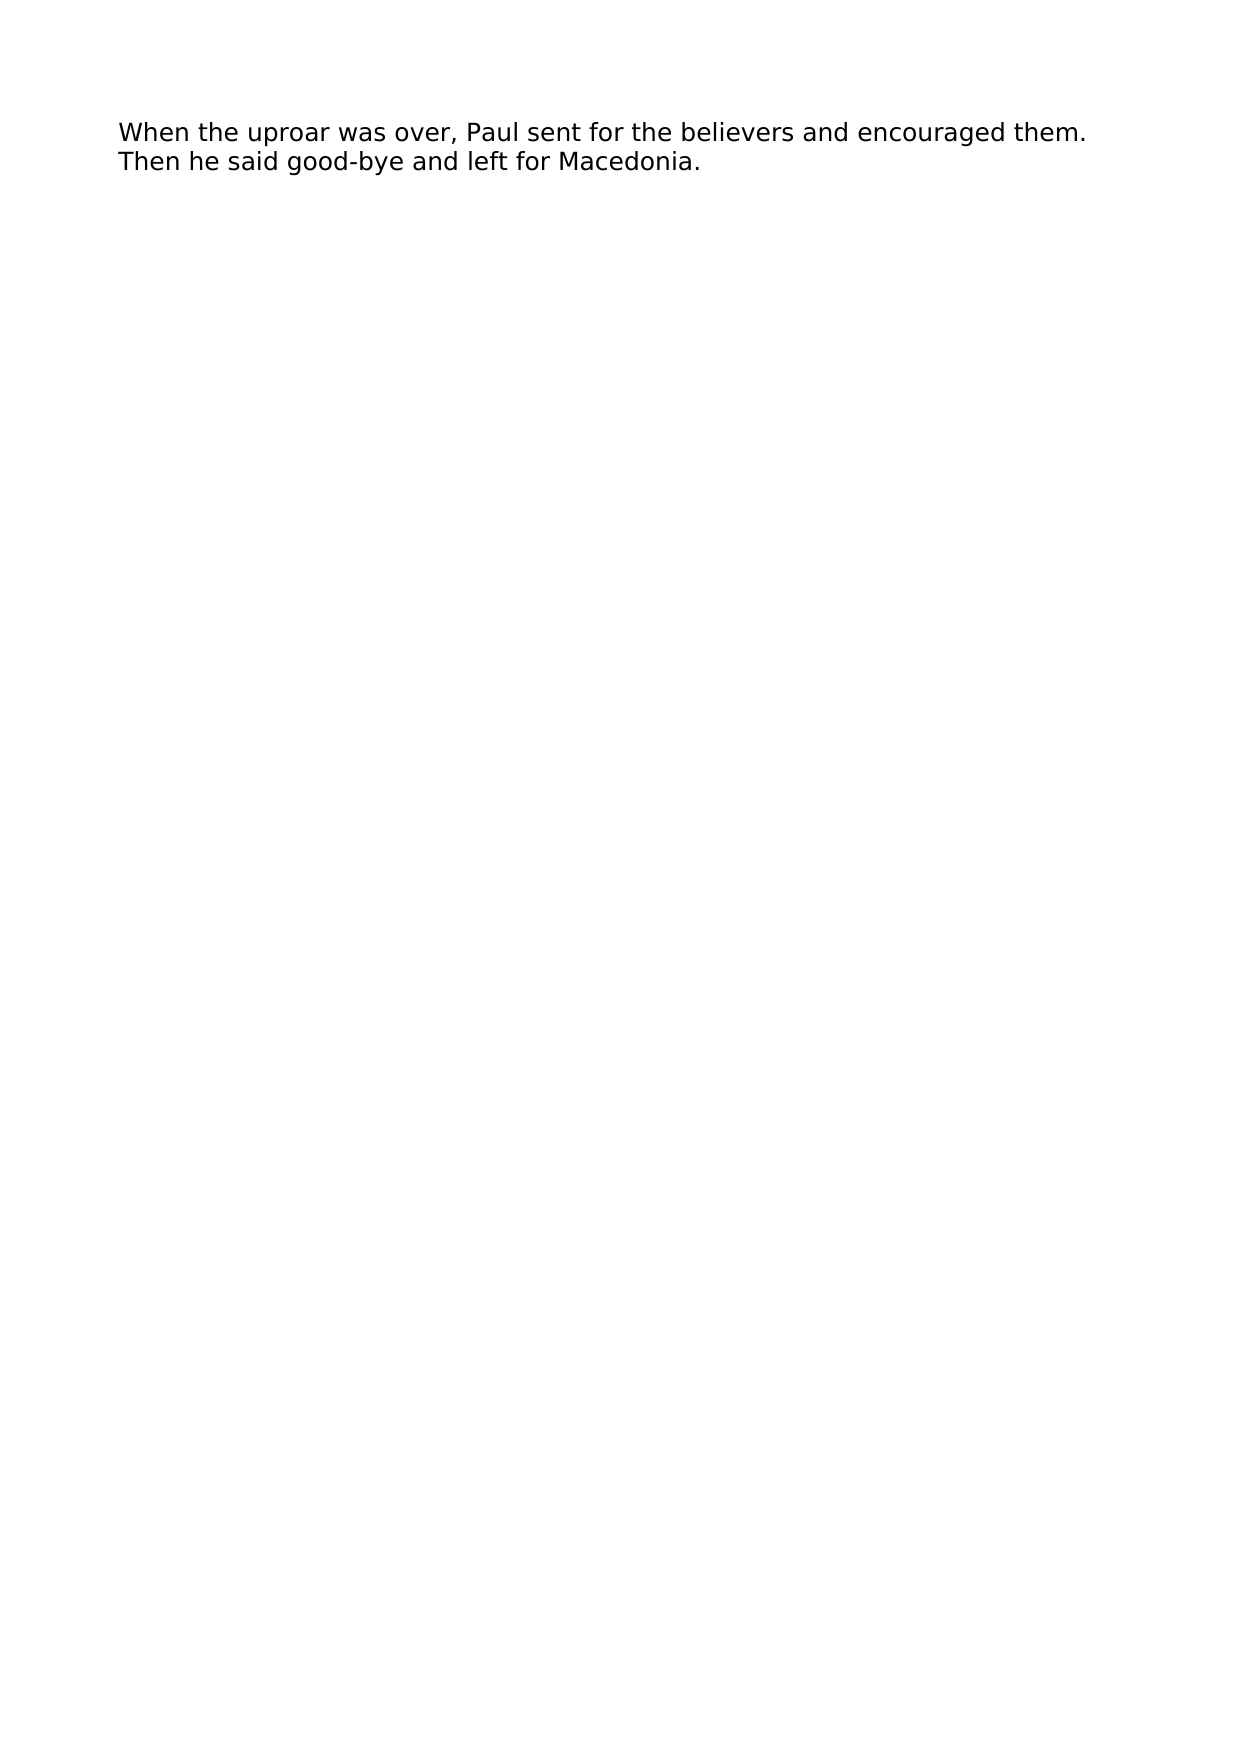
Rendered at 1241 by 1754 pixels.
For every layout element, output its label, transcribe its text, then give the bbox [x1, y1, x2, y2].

text When the uproar was over, Paul sent for the believers and encouraged them. Then he said good-bye and left for Macedonia. [118, 118, 1122, 176]
